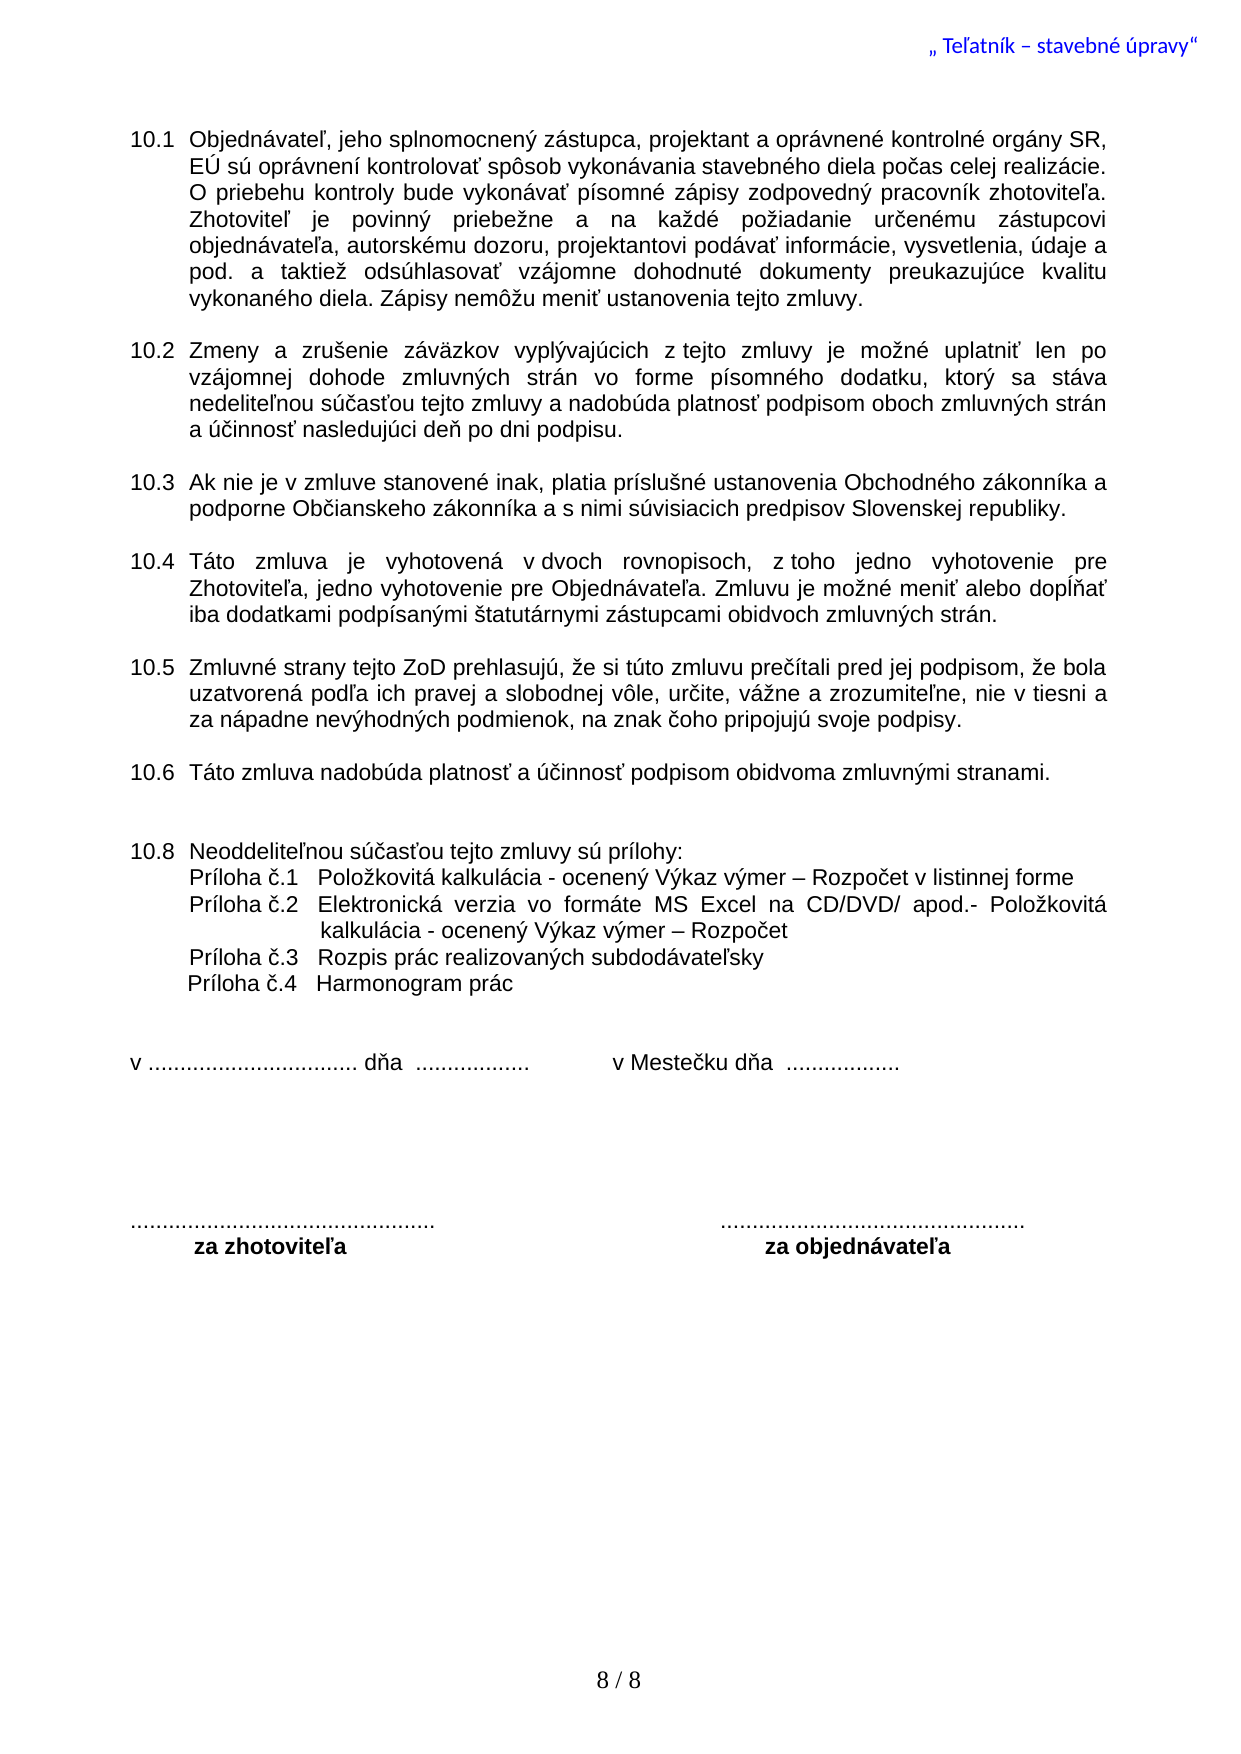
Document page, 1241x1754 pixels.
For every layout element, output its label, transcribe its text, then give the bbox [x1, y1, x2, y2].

text v ................................. dňa .................. v Mestečku dňa .................. [130, 1049, 1107, 1075]
text 10.3 Ak nie je v zmluve stanovené inak, platia príslušné ustanovenia Obchodného zákonníka a podporne Občianskeho zákonníka a s nimi súvisiacich predpisov Slovenskej republiky. [130, 469, 1107, 522]
text Príloha č.4 Harmonogram prác [130, 970, 1107, 996]
text 10.8 Neoddeliteľnou súčasťou tejto zmluvy sú prílohy: [130, 838, 1107, 864]
text Príloha č.1 Položkovitá kalkulácia - ocenený Výkaz výmer – Rozpočet v listinnej forme [130, 864, 1107, 891]
text za zhotoviteľa za objednávateľa [130, 1233, 1107, 1260]
text 10.1 Objednávateľ, jeho splnomocnený zástupca, projektant a oprávnené kontrolné orgány SR, EÚ sú oprávnení kontrolovať spôsob vykonávania stavebného diela počas celej realizácie. O priebehu kontroly bude vykonávať písomné zápisy zodpovedný pracovník zhotoviteľa. Zhotoviteľ je povinný priebežne a na každé požiadanie určenému zástupcovi objednávateľa, autorskému dozoru, projektantovi podávať informácie, vysvetlenia, údaje a pod. a taktiež odsúhlasovať vzájomne dohodnuté dokumenty preukazujúce kvalitu vykonaného diela. Zápisy nemôžu meniť ustanovenia tejto zmluvy. [130, 126, 1107, 311]
text ................................................ ................................................ [130, 1207, 1107, 1233]
text Príloha č.3 Rozpis prác realizovaných subdodávateľsky [130, 943, 1107, 970]
text 10.4 Táto zmluva je vyhotovená v dvoch rovnopisoch, z toho jedno vyhotovenie pre Zhotoviteľa, jedno vyhotovenie pre Objednávateľa. Zmluvu je možné meniť alebo dopĺňať iba dodatkami podpísanými štatutárnymi zástupcami obidvoch zmluvných strán. [130, 548, 1107, 627]
text 10.2 Zmeny a zrušenie záväzkov vyplývajúcich z tejto zmluvy je možné uplatniť len po vzájomnej dohode zmluvných strán vo forme písomného dodatku, ktorý sa stáva nedeliteľnou súčasťou tejto zmluvy a nadobúda platnosť podpisom oboch zmluvných strán a účinnosť nasledujúci deň po dni podpisu. [130, 337, 1107, 443]
text Príloha č.2 Elektronická verzia vo formáte MS Excel na CD/DVD/ apod.- Položkovitá kalkulácia - ocenený Výkaz výmer – Rozpočet [189, 891, 1107, 943]
text 10.6 Táto zmluva nadobúda platnosť a účinnosť podpisom obidvoma zmluvnými stranami. [130, 759, 1107, 785]
text 10.5 Zmluvné strany tejto ZoD prehlasujú, že si túto zmluvu prečítali pred jej podpisom, že bola uzatvorená podľa ich pravej a slobodnej vôle, určite, vážne a zrozumiteľne, nie v tiesni a za nápadne nevýhodných podmienok, na znak čoho pripojujú svoje podpisy. [130, 653, 1107, 733]
